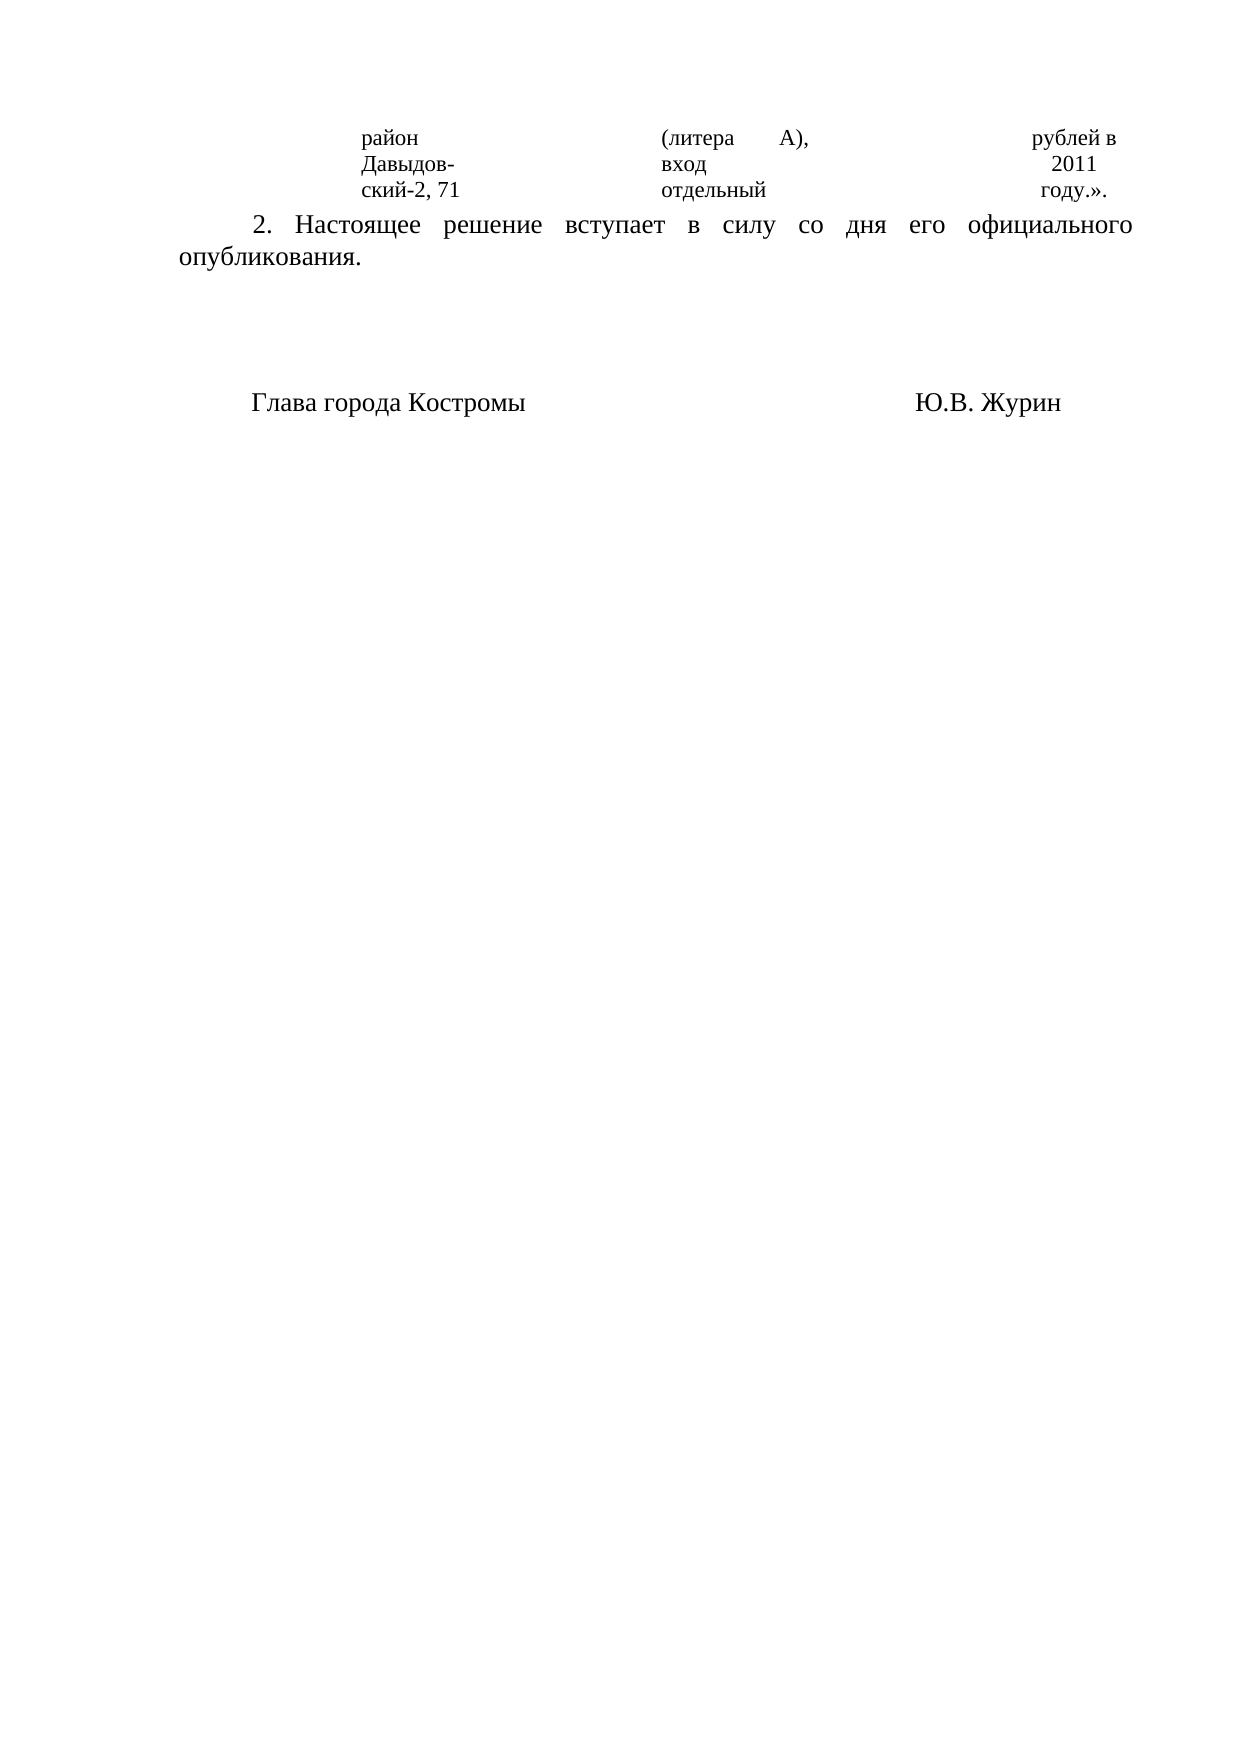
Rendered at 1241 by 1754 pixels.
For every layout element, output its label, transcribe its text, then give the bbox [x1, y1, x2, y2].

table_cell [177, 118, 355, 209]
table_cell (литера А), вход отдельный [655, 118, 814, 209]
table_cell [815, 118, 894, 209]
table_cell район Давыдов-ский-2, 71 [355, 118, 468, 209]
text Глава города Костромы Ю.В. Журин [177, 386, 1134, 417]
table_cell рублей в 2011 году.». [1014, 118, 1134, 209]
table_cell [468, 118, 536, 209]
table_cell [536, 118, 655, 209]
text 2. Настоящее решение вступает в силу со дня его официального опубликования. [179, 209, 1134, 271]
table_cell [895, 118, 1014, 209]
